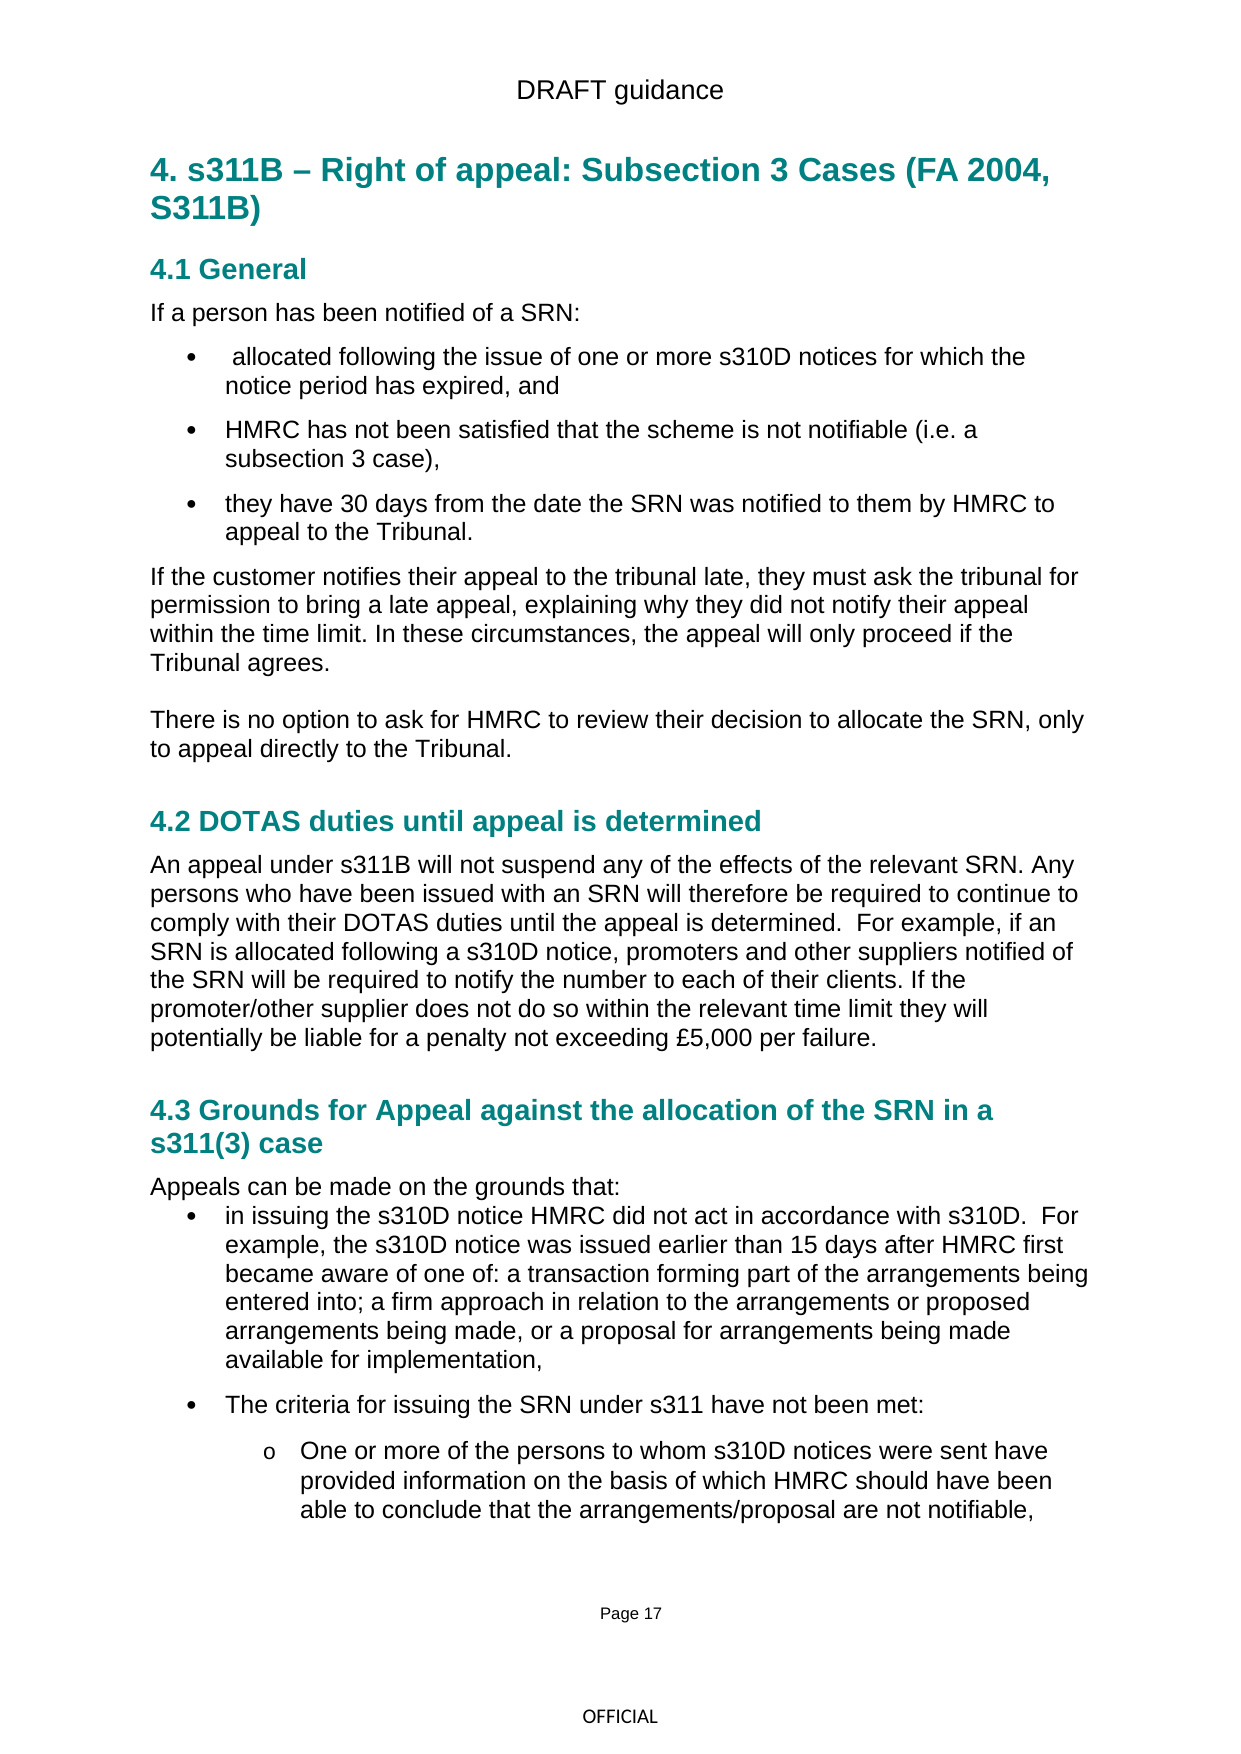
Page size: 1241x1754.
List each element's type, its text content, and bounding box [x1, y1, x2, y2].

subtitle 4.1 General [150, 252, 1090, 285]
list they have 30 days from the date the SRN was notified to them by HMRC to appeal to the Tribunal. [187, 488, 1090, 546]
subtitle 4.2 DOTAS duties until appeal is determined [150, 804, 1090, 838]
list in issuing the s310D notice HMRC did not act in accordance with s310D. For example, the s310D notice was issued earlier than 15 days after HMRC first became aware of one of: a transaction forming part of the arrangements being entered into; a firm approach in relation to the arrangements or proposed arrangements being made, or a proposal for arrangements being made available for implementation, [187, 1201, 1090, 1373]
list One or more of the persons to whom s310D notices were sent have provided information on the basis of which HMRC should have been able to conclude that the arrangements/proposal are not notifiable, [262, 1436, 1090, 1523]
text Appeals can be made on the grounds that: [150, 1172, 1090, 1201]
text An appeal under s311B will not suspend any of the effects of the relevant SRN. Any persons who have been issued with an SRN will therefore be required to continue to comply with their DOTAS duties until the appeal is determined. For example, if an SRN is allocated following a s310D notice, promoters and other suppliers notified of the SRN will be required to notify the number to each of their clients. If the promoter/other supplier does not do so within the relevant time limit they will potentially be liable for a penalty not exceeding £5,000 per failure. [150, 850, 1090, 1051]
text If the customer notifies their appeal to the tribunal late, they must ask the tribunal for permission to bring a late appeal, explaining why they did not notify their appeal within the time limit. In these circumstances, the appeal will only proceed if the Tribunal agrees. [150, 562, 1090, 677]
text There is no option to ask for HMRC to review their decision to allocate the SRN, only to appeal directly to the Tribunal. [150, 705, 1090, 763]
text If a person has been notified of a SRN: [150, 298, 1090, 327]
list HMRC has not been satisfied that the scheme is not notifiable (i.e. a subsection 3 case), [187, 415, 1090, 473]
subtitle 4. s311B – Right of appeal: Subsection 3 Cases (FA 2004, S311B) [150, 150, 1090, 227]
subtitle 4.3 Grounds for Appeal against the allocation of the SRN in a s311(3) case [150, 1093, 1090, 1160]
list The criteria for issuing the SRN under s311 have not been met: [187, 1390, 1090, 1419]
list allocated following the issue of one or more s310D notices for which the notice period has expired, and [187, 342, 1090, 400]
